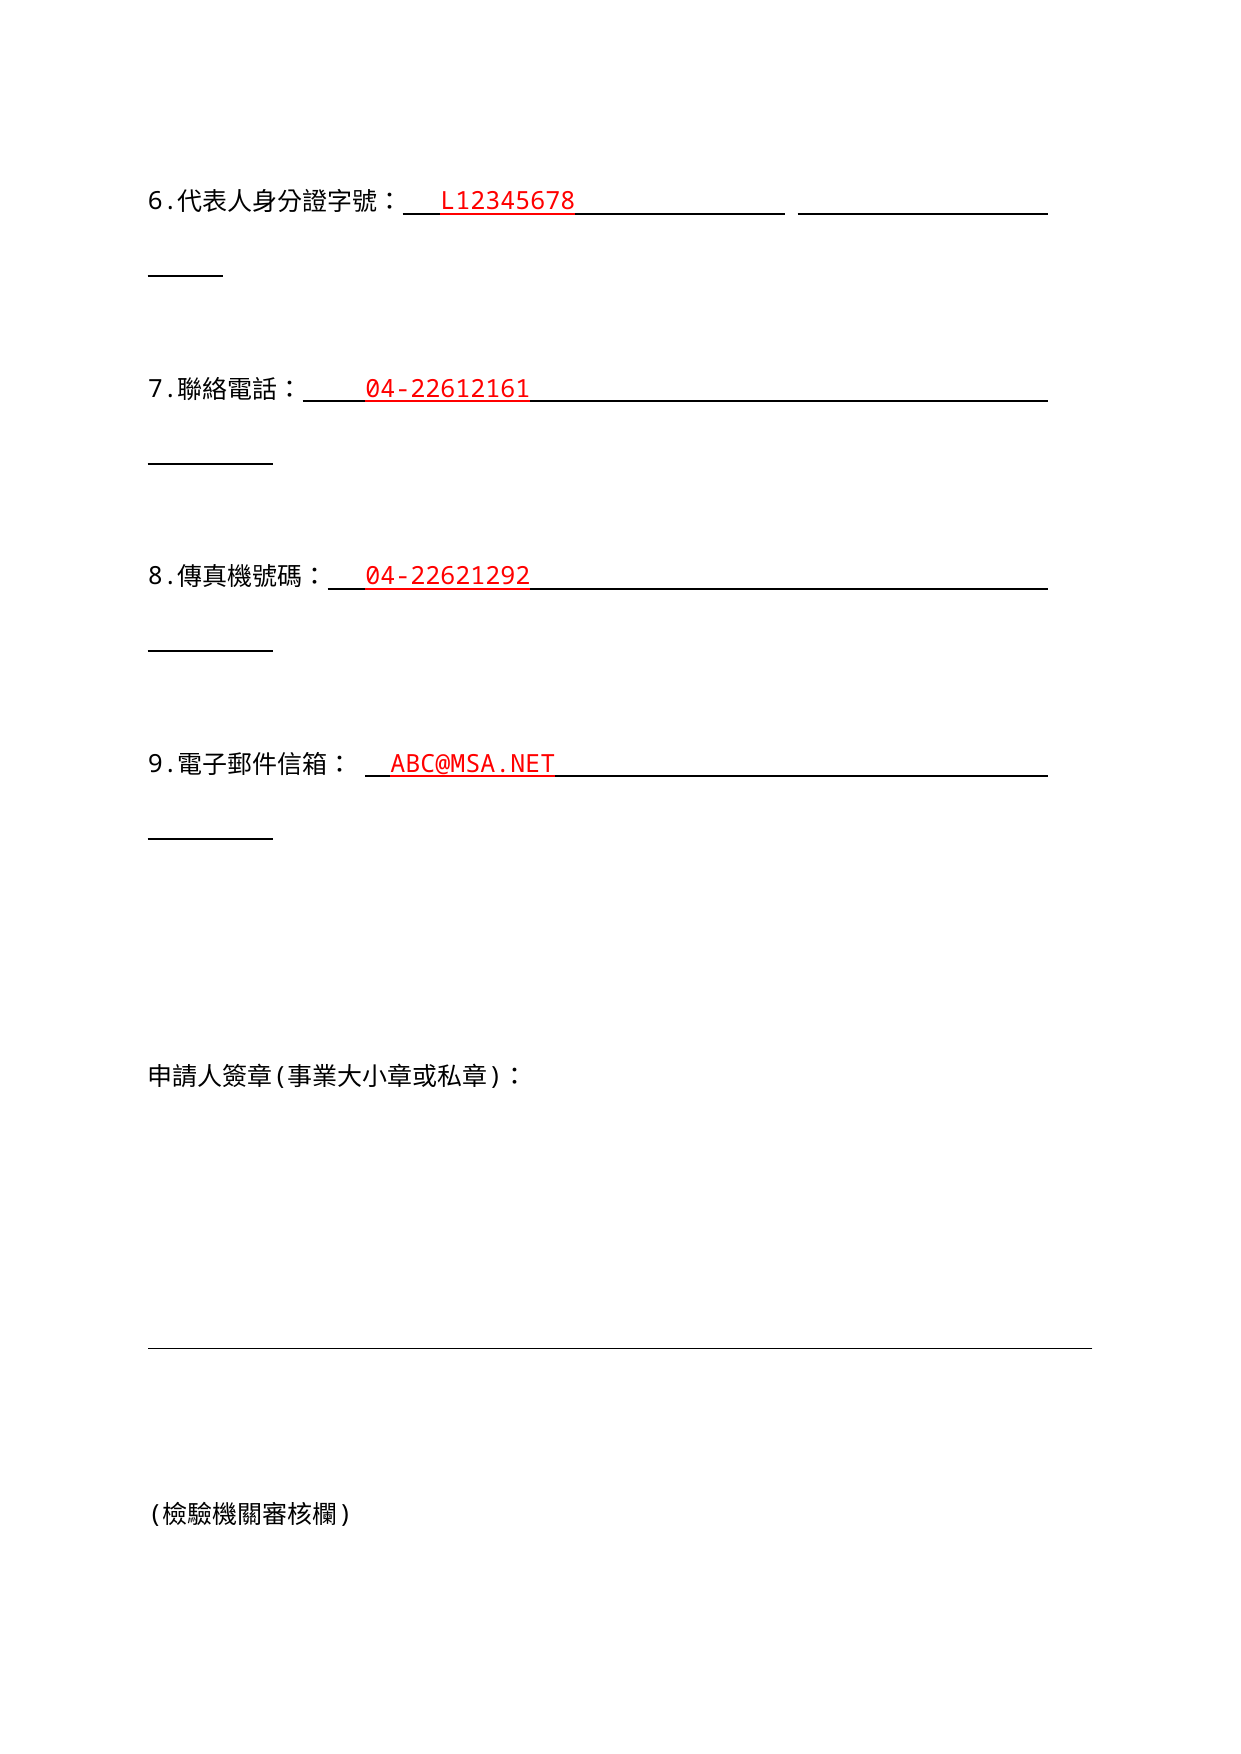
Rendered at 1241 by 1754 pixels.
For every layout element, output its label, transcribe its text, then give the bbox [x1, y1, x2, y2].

text 申請人簽章(事業大小章或私章)： [148, 1033, 1092, 1096]
text 8.傳真機號碼： 04-22621292 [148, 533, 1092, 658]
text (檢驗機關審核欄) [148, 1471, 1092, 1533]
text 7.聯絡電話： 04-22612161 [148, 346, 1092, 471]
text 6.代表人身分證字號： L12345678 [148, 158, 1092, 283]
text 9.電子郵件信箱： ABC@MSA.NET [148, 721, 1092, 846]
